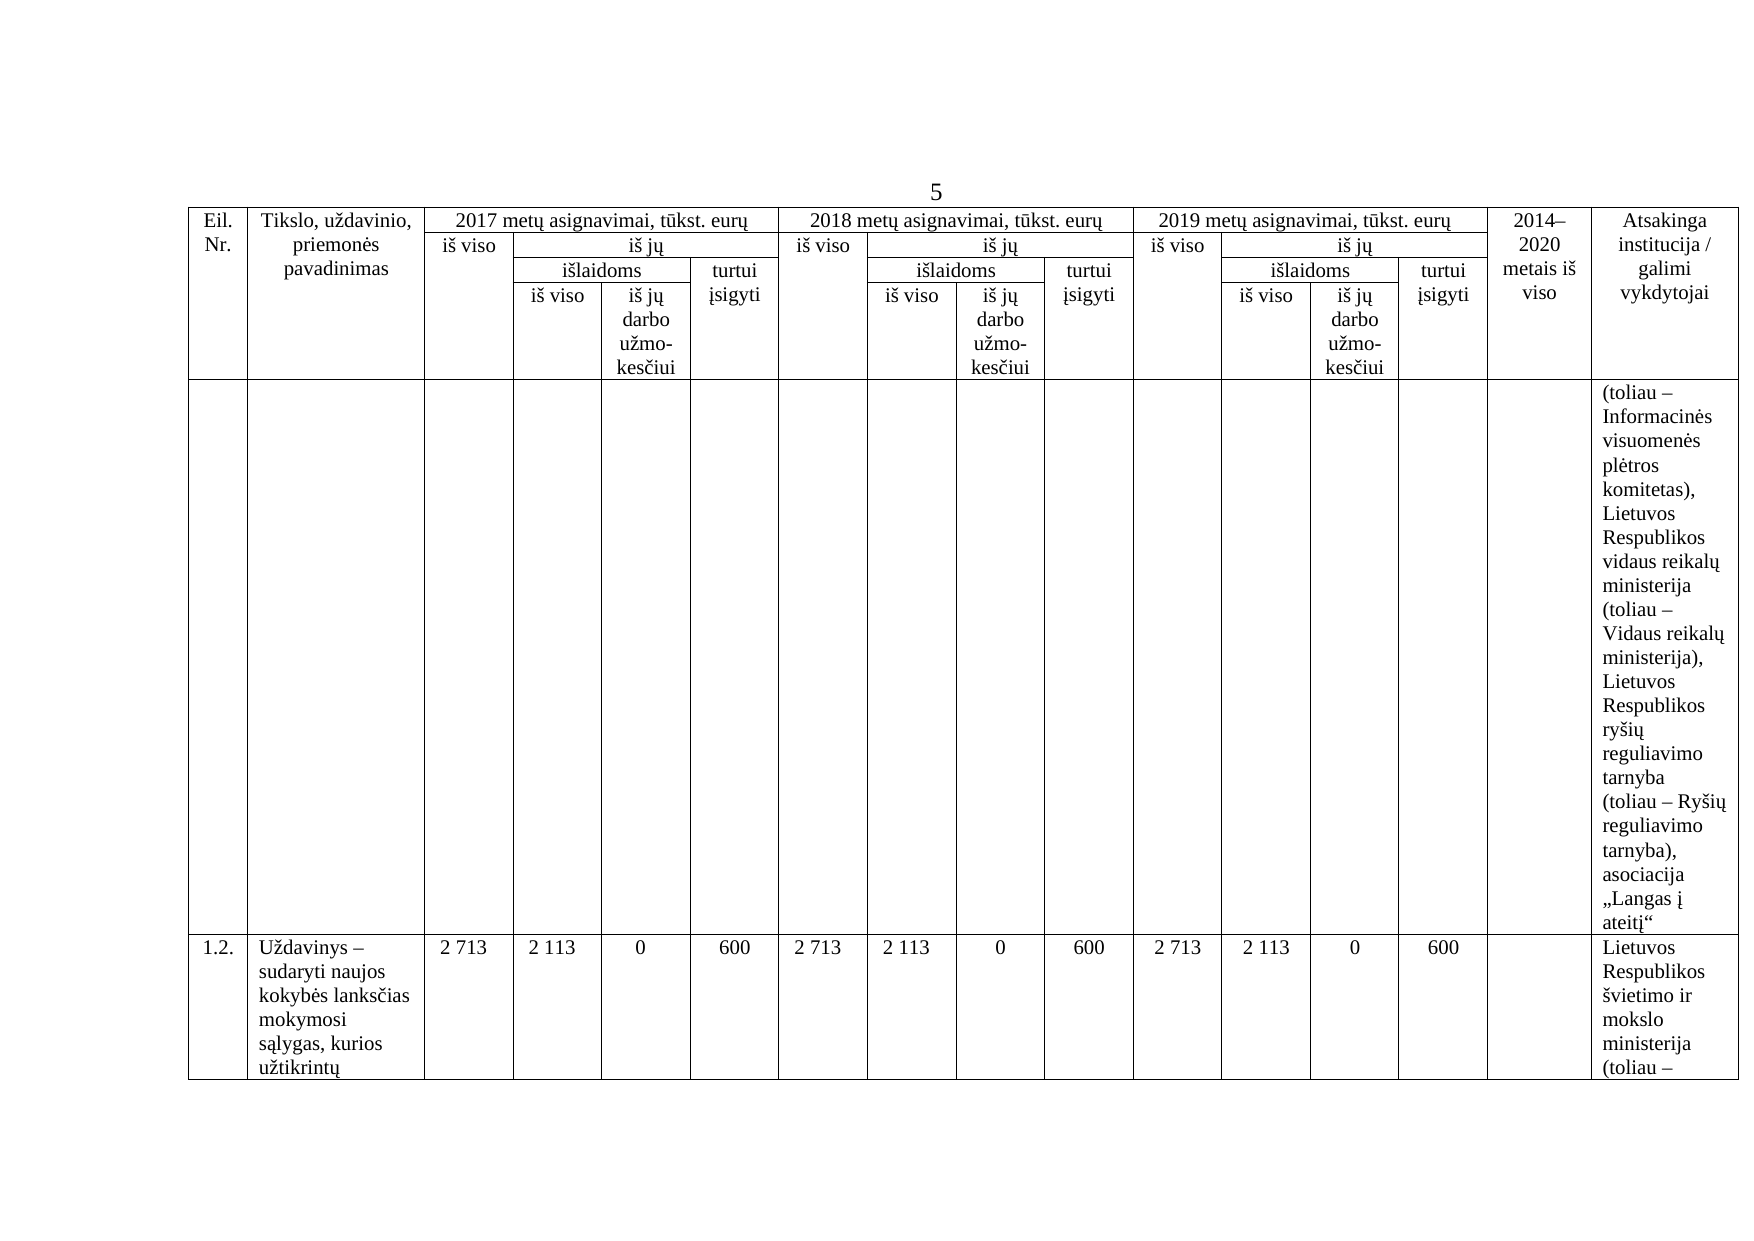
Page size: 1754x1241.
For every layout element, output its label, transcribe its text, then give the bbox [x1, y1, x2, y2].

table_header Atsakinga institucija / galimi vykdytojai [1592, 208, 1738, 379]
table_cell iš jų darbo užmo-kesčiui [602, 283, 690, 379]
table_cell iš jų darbo užmo-kesčiui [1311, 283, 1398, 379]
table_cell [1488, 380, 1591, 934]
table_cell išlaidoms [868, 258, 1044, 282]
table_cell 2 713 [425, 935, 513, 1079]
table_cell (toliau – Informacinės visuomenės plėtros komitetas), Lietuvos Respublikos vidaus reikalų ministerija (toliau – Vidaus reikalų ministerija), Lietuvos Respublikos ryšių reguliavimo tarnyba (toliau – Ryšių reguliavimo tarnyba), asociacija „Langas į ateitį“ [1592, 380, 1738, 934]
table_header 2017 metų asignavimai, tūkst. eurų [425, 208, 778, 232]
table_cell iš viso [1222, 283, 1310, 379]
table_cell 600 [1399, 935, 1487, 1079]
table_cell 0 [602, 935, 690, 1079]
table_cell [1045, 380, 1133, 934]
table_cell [189, 380, 247, 934]
table_cell iš viso [1134, 233, 1221, 379]
table_cell išlaidoms [514, 258, 690, 282]
table_cell [957, 380, 1044, 934]
table_cell iš jų [868, 233, 1133, 257]
table_cell iš jų [1222, 233, 1487, 257]
table_cell Uždavinys – sudaryti naujos kokybės lanksčias mokymosi sąlygas, kurios užtikrintų [248, 935, 424, 1079]
table_cell 600 [691, 935, 778, 1079]
table_header Tikslo, uždavinio, priemonės pavadinimas [248, 208, 424, 379]
table_cell išlaidoms [1222, 258, 1398, 282]
table_cell [514, 380, 601, 934]
table_cell 2 713 [1134, 935, 1221, 1079]
table_cell 0 [957, 935, 1044, 1079]
table_cell turtui įsigyti [1399, 258, 1487, 379]
table_cell iš jų [514, 233, 778, 257]
table_cell [868, 380, 956, 934]
table_cell iš viso [868, 283, 956, 379]
table_cell [779, 380, 867, 934]
table_cell Lietuvos Respublikos švietimo ir mokslo ministerija (toliau – [1592, 935, 1738, 1079]
table_cell 0 [1311, 935, 1398, 1079]
table_cell [1134, 380, 1221, 934]
table_cell turtui įsigyti [1045, 258, 1133, 379]
table_cell turtui įsigyti [691, 258, 778, 379]
table_header 2014–2020 metais iš viso [1488, 208, 1591, 379]
table_cell iš viso [514, 283, 601, 379]
table_cell iš jų darbo užmo-kesčiui [957, 283, 1044, 379]
table_cell [602, 380, 690, 934]
table_cell [1488, 935, 1591, 1079]
table_cell [1222, 380, 1310, 934]
table_header 2018 metų asignavimai, tūkst. eurų [779, 208, 1133, 232]
table_header Eil. Nr. [189, 208, 247, 379]
table_cell [425, 380, 513, 934]
table_cell 2 113 [1222, 935, 1310, 1079]
table_cell [691, 380, 778, 934]
table_cell 2 713 [779, 935, 867, 1079]
table_cell 600 [1045, 935, 1133, 1079]
table_cell iš viso [425, 233, 513, 379]
table_cell iš viso [779, 233, 867, 379]
table_cell 2 113 [514, 935, 601, 1079]
table_cell [248, 380, 424, 934]
table_header 2019 metų asignavimai, tūkst. eurų [1134, 208, 1487, 232]
table_cell [1399, 380, 1487, 934]
table_cell 1.2. [189, 935, 247, 1079]
table_cell [1311, 380, 1398, 934]
table_cell 2 113 [868, 935, 956, 1079]
